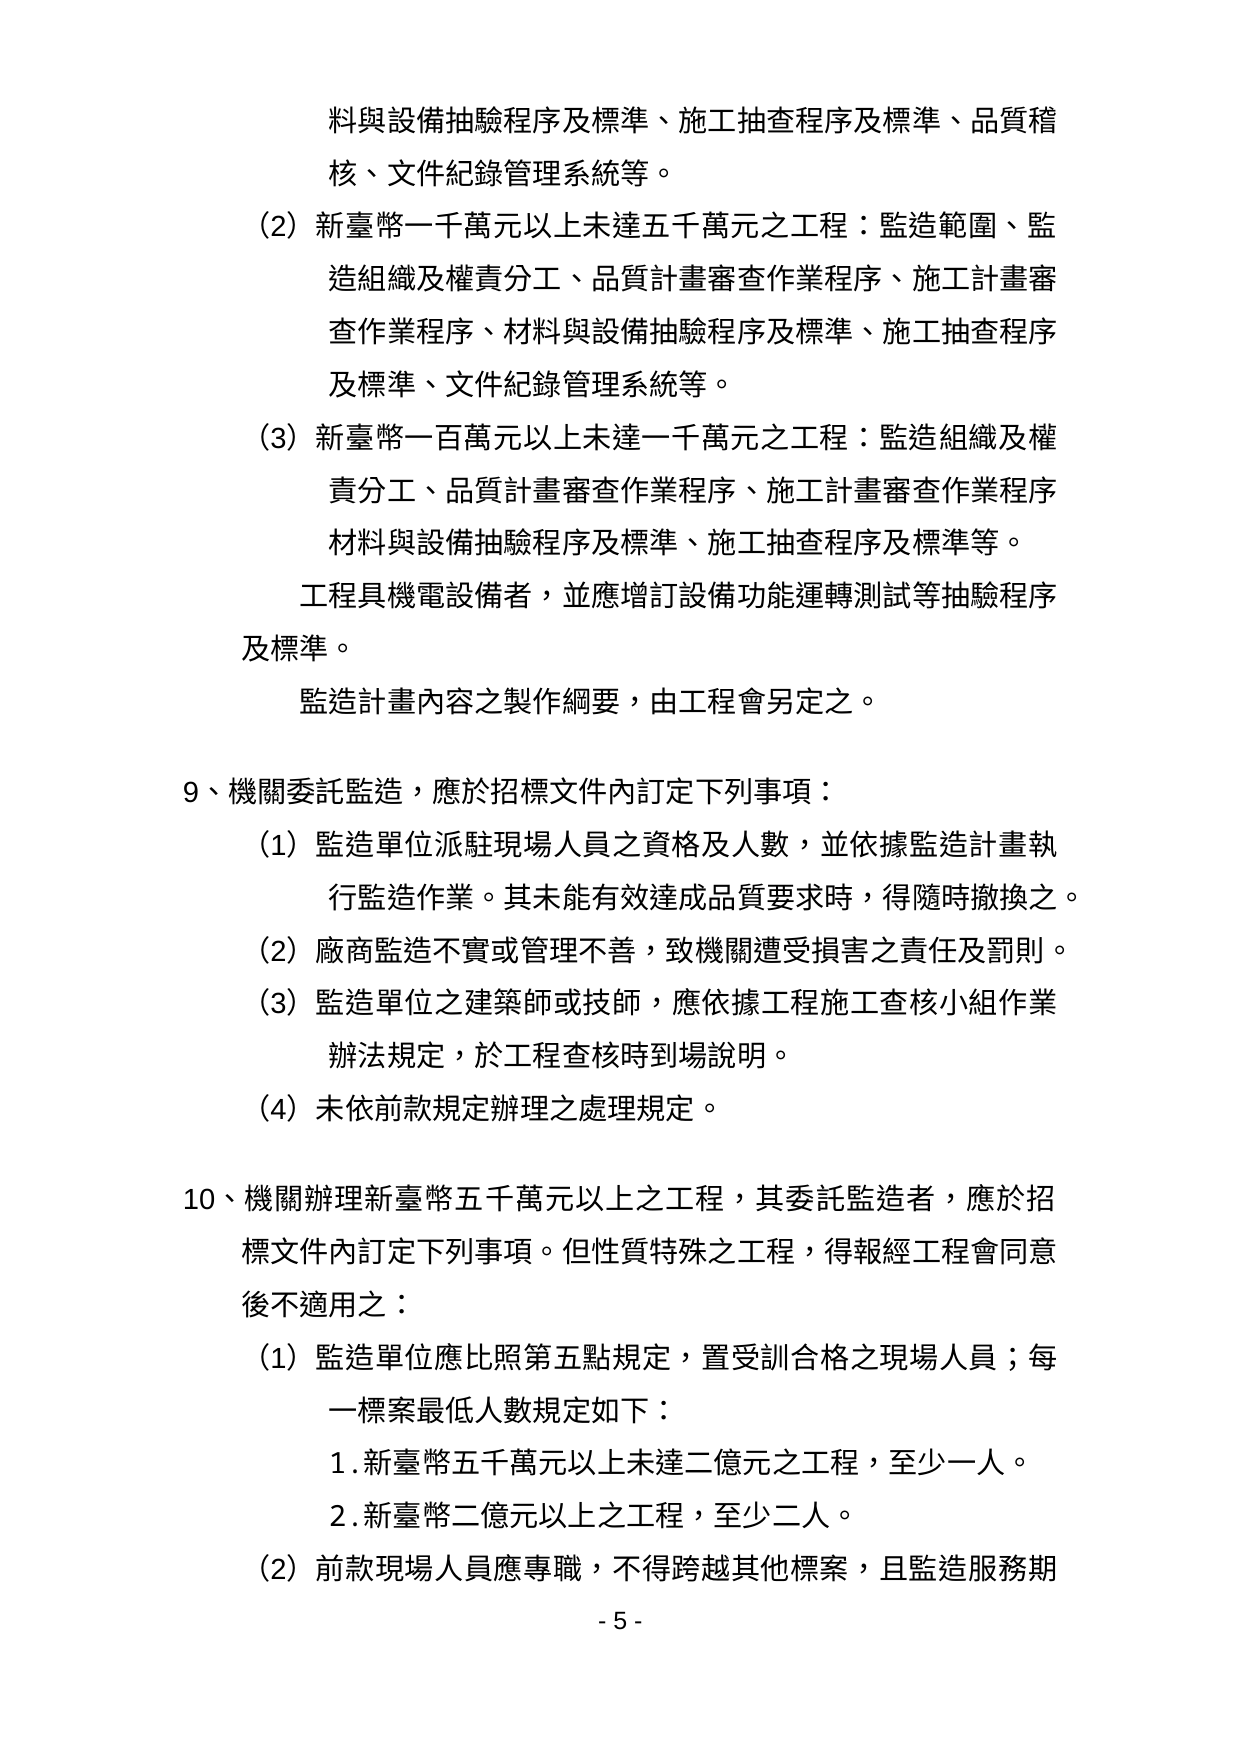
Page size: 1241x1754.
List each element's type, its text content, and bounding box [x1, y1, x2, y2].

text 監造計畫內容之製作綱要，由工程會另定之。 [241, 678, 1058, 721]
list 監造單位派駐現場人員之資格及人數，並依據監造計畫執行監造作業。其未能有效達成品質要求時，得隨時撤換之。 [241, 821, 1058, 917]
list 新臺幣一千萬元以上未達五千萬元之工程：監造範圍、監造組織及權責分工、品質計畫審查作業程序、施工計畫審查作業程序、材料與設備抽驗程序及標準、施工抽查程序及標準、文件紀錄管理系統等。 [241, 203, 1058, 404]
list 新臺幣一百萬元以上未達一千萬元之工程：監造組織及權責分工、品質計畫審查作業程序、施工計畫審查作業程序、材料與設備抽驗程序及標準、施工抽查程序及標準等。 [241, 414, 1058, 562]
list 機關委託監造，應於招標文件內訂定下列事項： [183, 769, 1058, 811]
list 監造單位之建築師或技師，應依據工程施工查核小組作業辦法規定，於工程查核時到場說明。 [241, 980, 1058, 1075]
list 未依前款規定辦理之處理規定。 [241, 1086, 1058, 1128]
text 2.新臺幣二億元以上之工程，至少二人。 [328, 1493, 1058, 1535]
list 機關辦理新臺幣五千萬元以上之工程，其委託監造者，應於招標文件內訂定下列事項。但性質特殊之工程，得報經工程會同意後不適用之： [183, 1176, 1058, 1324]
list 料與設備抽驗程序及標準、施工抽查程序及標準、品質稽核、文件紀錄管理系統等。 [241, 97, 1058, 192]
list 廠商監造不實或管理不善，致機關遭受損害之責任及罰則。 [241, 927, 1058, 969]
text 工程具機電設備者，並應增訂設備功能運轉測試等抽驗程序及標準。 [241, 573, 1058, 668]
text 1.新臺幣五千萬元以上未達二億元之工程，至少一人。 [328, 1440, 1058, 1482]
list 監造單位應比照第五點規定，置受訓合格之現場人員；每一標案最低人數規定如下： [241, 1334, 1058, 1429]
list 前款現場人員應專職，不得跨越其他標案，且監造服務期 [241, 1546, 1058, 1588]
